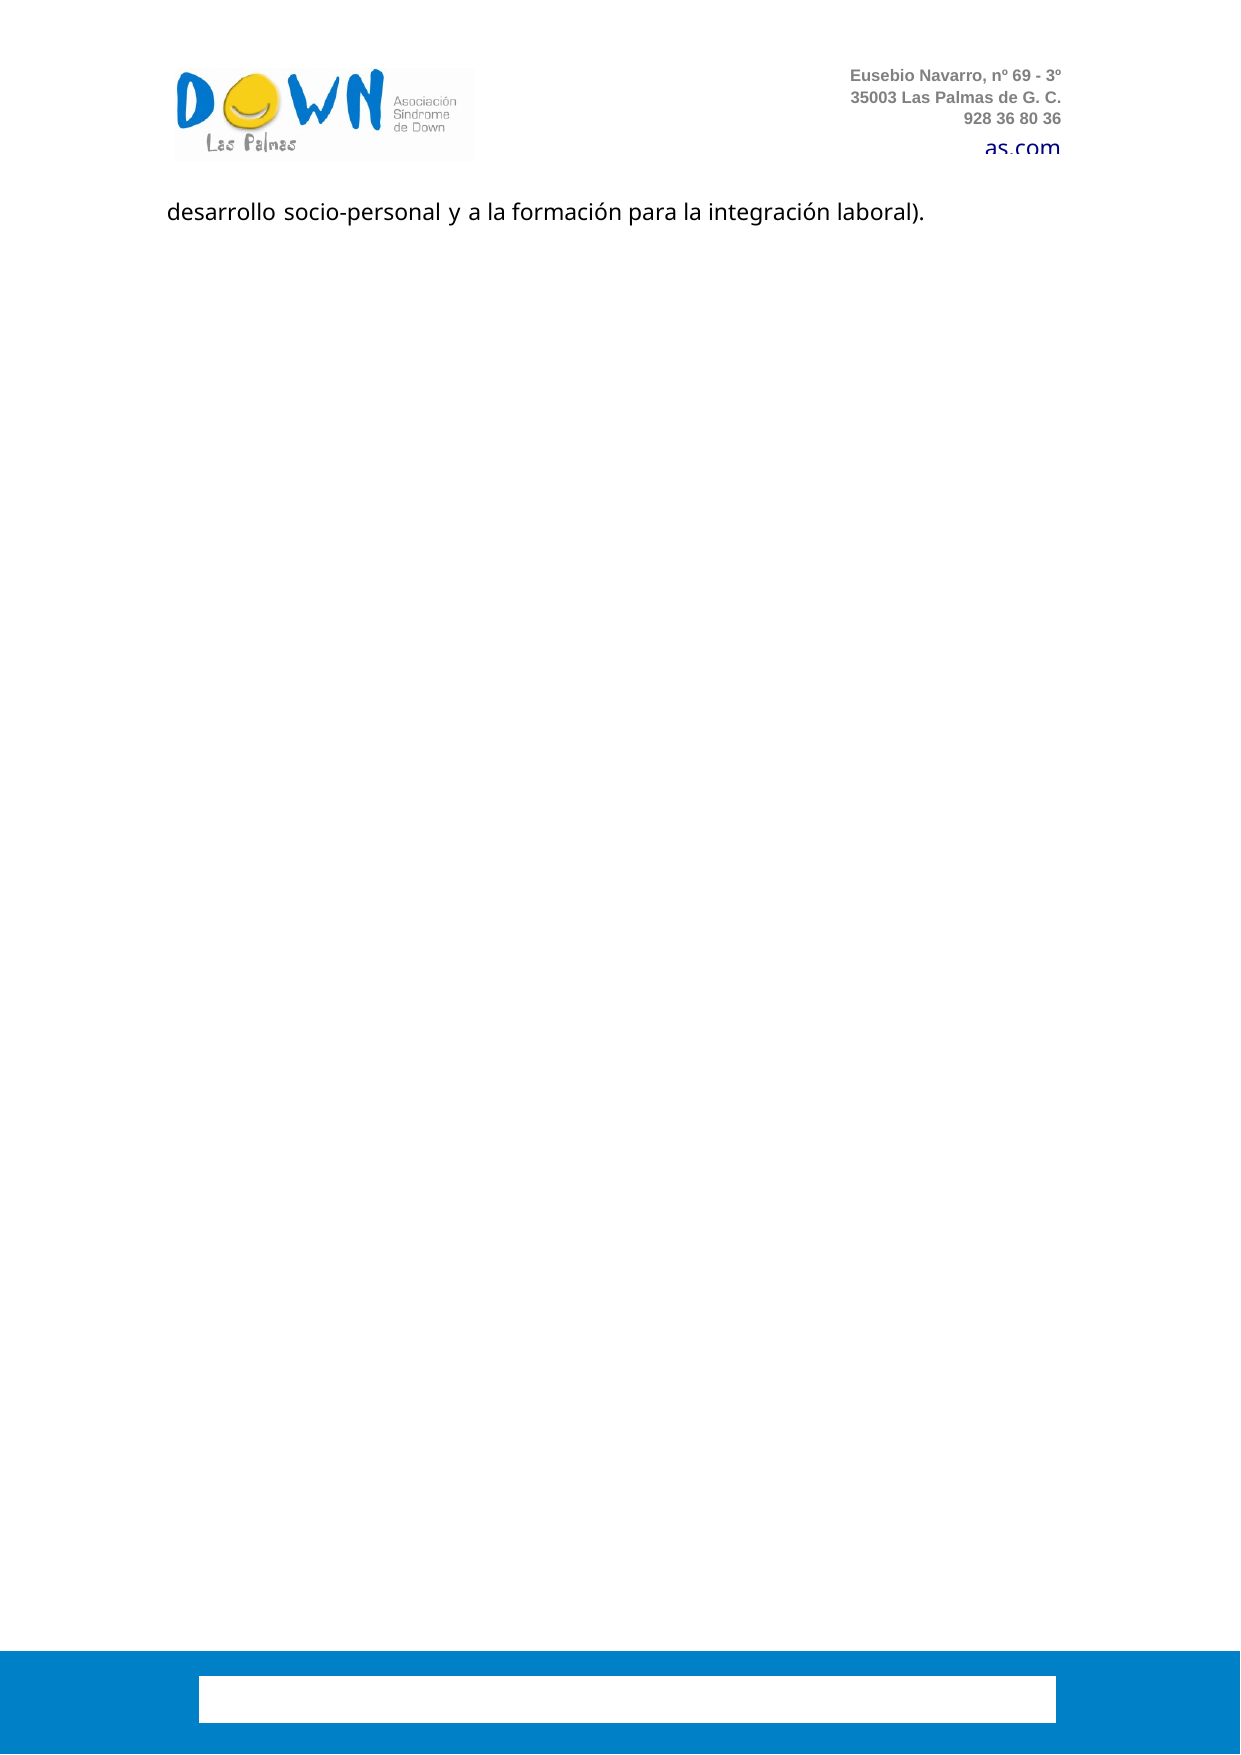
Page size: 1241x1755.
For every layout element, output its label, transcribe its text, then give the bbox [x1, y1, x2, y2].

list desarrollo socio-personal y a la formación para la integración laboral). [137, 196, 1064, 227]
